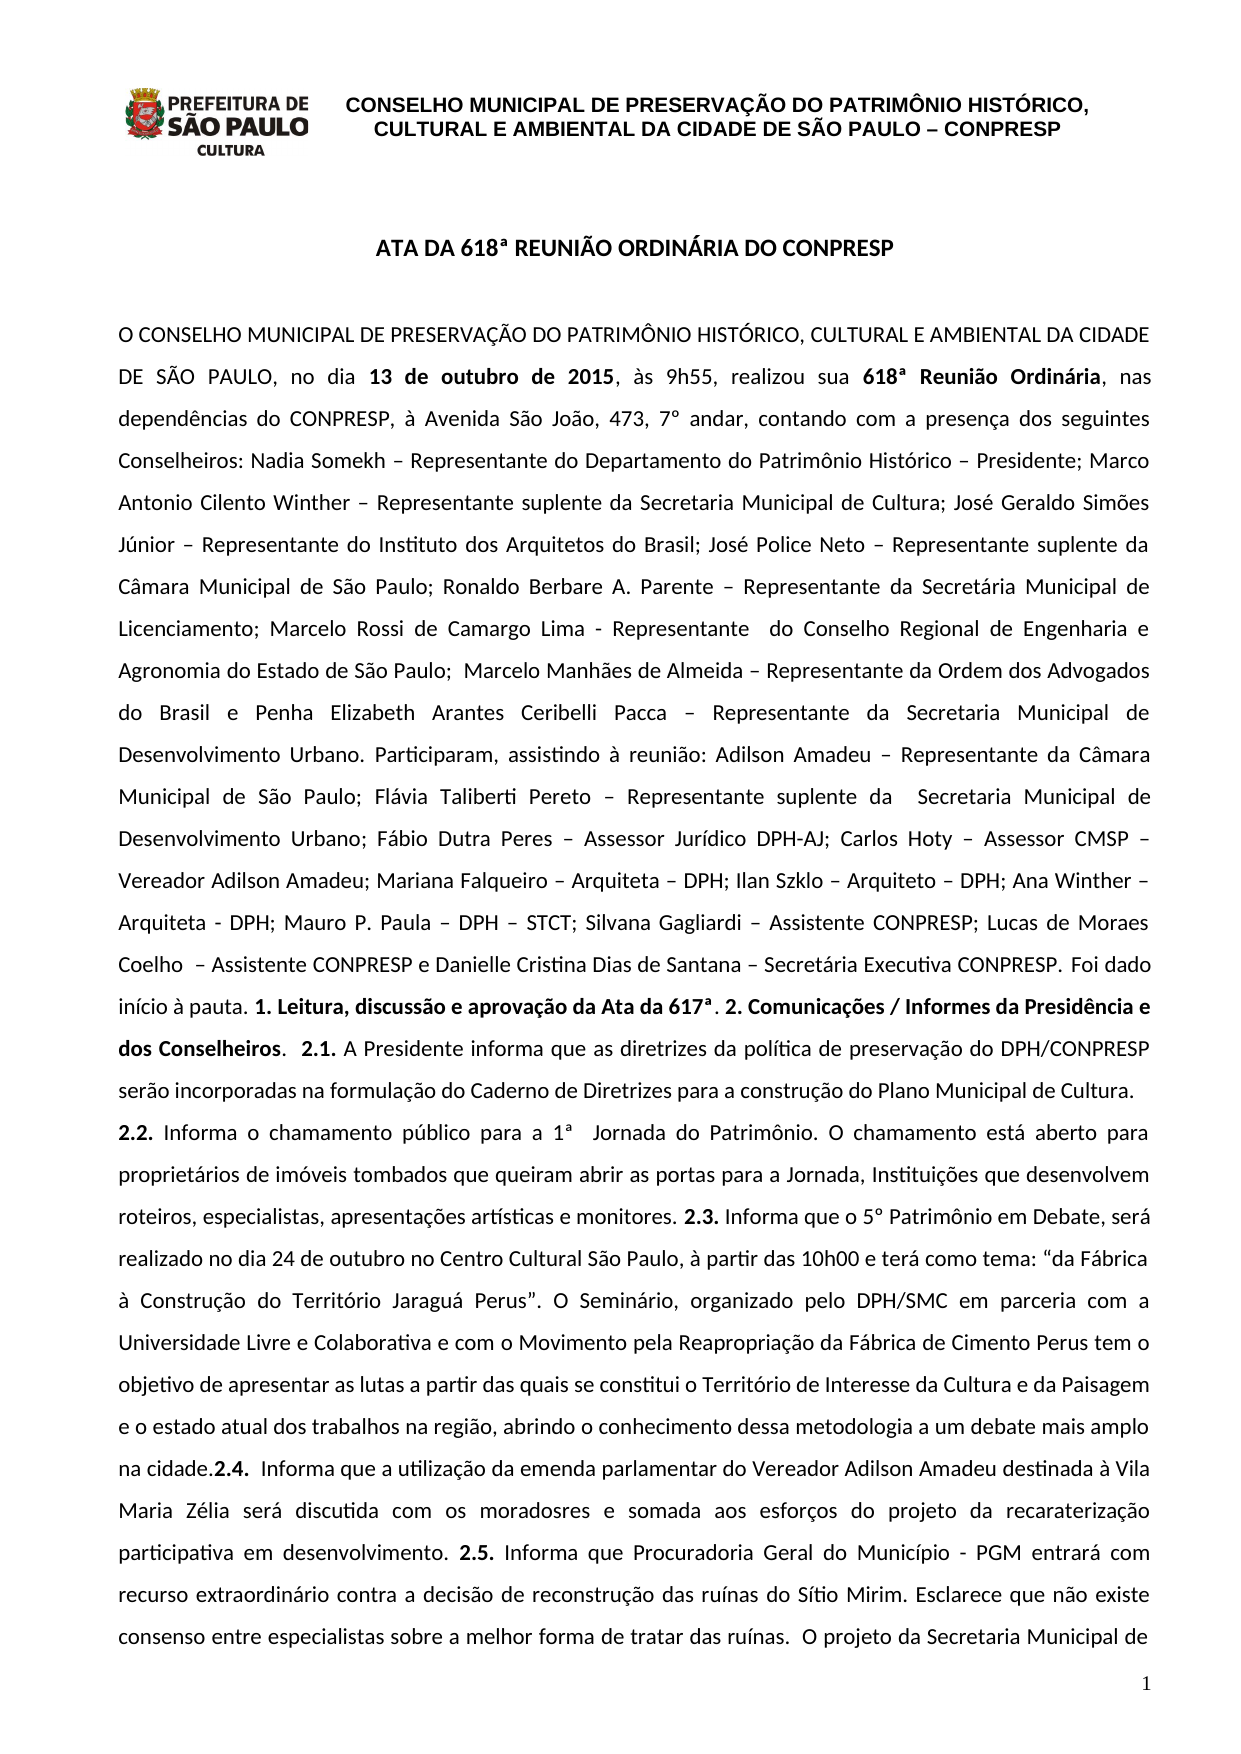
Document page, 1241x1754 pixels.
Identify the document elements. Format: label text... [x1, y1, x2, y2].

text 2.2. Informa o chamamento público para a 1ª Jornada do Patrimônio. O chamamento está aberto para proprietários de imóveis tombados que queiram abrir as portas para a Jornada, Instituições que desenvolvem roteiros, especialistas, apresentações artísticas e monitores. 2.3. Informa que o 5º Patrimônio em Debate, será realizado no dia 24 de outubro no Centro Cultural São Paulo, à partir das 10h00 e terá como tema: “da Fábrica à Construção do Território Jaraguá Perus”. O Seminário, organizado pelo DPH/SMC em parceria com a Universidade Livre e Colaborativa e com o Movimento pela Reapropriação da Fábrica de Cimento Perus tem o objetivo de apresentar as lutas a partir das quais se constitui o Território de Interesse da Cultura e da Paisagem e o estado atual dos trabalhos na região, abrindo o conhecimento dessa metodologia a um debate mais amplo na cidade.2.4. Informa que a utilização da emenda parlamentar do Vereador Adilson Amadeu destinada à Vila Maria Zélia será discutida com os moradosres e somada aos esforços do projeto da recaraterização participativa em desenvolvimento. 2.5. Informa que Procuradoria Geral do Município - PGM entrará com recurso extraordinário contra a decisão de reconstrução das ruínas do Sítio Mirim. Esclarece que não existe consenso entre especialistas sobre a melhor forma de tratar das ruínas. O projeto da Secretaria Municipal de [118, 1118, 1152, 1650]
text ATA DA 618ª REUNIÃO ORDINÁRIA DO CONPRESP [118, 232, 1152, 263]
text O CONSELHO MUNICIPAL DE PRESERVAÇÃO DO PATRIMÔNIO HISTÓRICO, CULTURAL E AMBIENTAL DA CIDADE DE SÃO PAULO, no dia 13 de outubro de 2015, às 9h55, realizou sua 618ª Reunião Ordinária, nas dependências do CONPRESP, à Avenida São João, 473, 7º andar, contando com a presença dos seguintes Conselheiros: Nadia Somekh – Representante do Departamento do Patrimônio Histórico – Presidente; Marco Antonio Cilento Winther – Representante suplente da Secretaria Municipal de Cultura; José Geraldo Simões Júnior – Representante do Instituto dos Arquitetos do Brasil; José Police Neto – Representante suplente da Câmara Municipal de São Paulo; Ronaldo Berbare A. Parente – Representante da Secretária Municipal de Licenciamento; Marcelo Rossi de Camargo Lima - Representante do Conselho Regional de Engenharia e Agronomia do Estado de São Paulo; Marcelo Manhães de Almeida – Representante da Ordem dos Advogados do Brasil e Penha Elizabeth Arantes Ceribelli Pacca – Representante da Secretaria Municipal de Desenvolvimento Urbano. Participaram, assistindo à reunião: Adilson Amadeu – Representante da Câmara Municipal de São Paulo; Flávia Taliberti Pereto – Representante suplente da Secretaria Municipal de Desenvolvimento Urbano; Fábio Dutra Peres – Assessor Jurídico DPH-AJ; Carlos Hoty – Assessor CMSP – Vereador Adilson Amadeu; Mariana Falqueiro – Arquiteta – DPH; Ilan Szklo – Arquiteto – DPH; Ana Winther – Arquiteta - DPH; Mauro P. Paula – DPH – STCT; Silvana Gagliardi – Assistente CONPRESP; Lucas de Moraes Coelho – Assistente CONPRESP e Danielle Cristina Dias de Santana – Secretária Executiva CONPRESP. Foi dado início à pauta. 1. Leitura, discussão e aprovação da Ata da 617ª. 2. Comunicações / Informes da Presidência e dos Conselheiros. 2.1. A Presidente informa que as diretrizes da política de preservação do DPH/CONPRESP serão incorporadas na formulação do Caderno de Diretrizes para a construção do Plano Municipal de Cultura. [118, 320, 1152, 1104]
